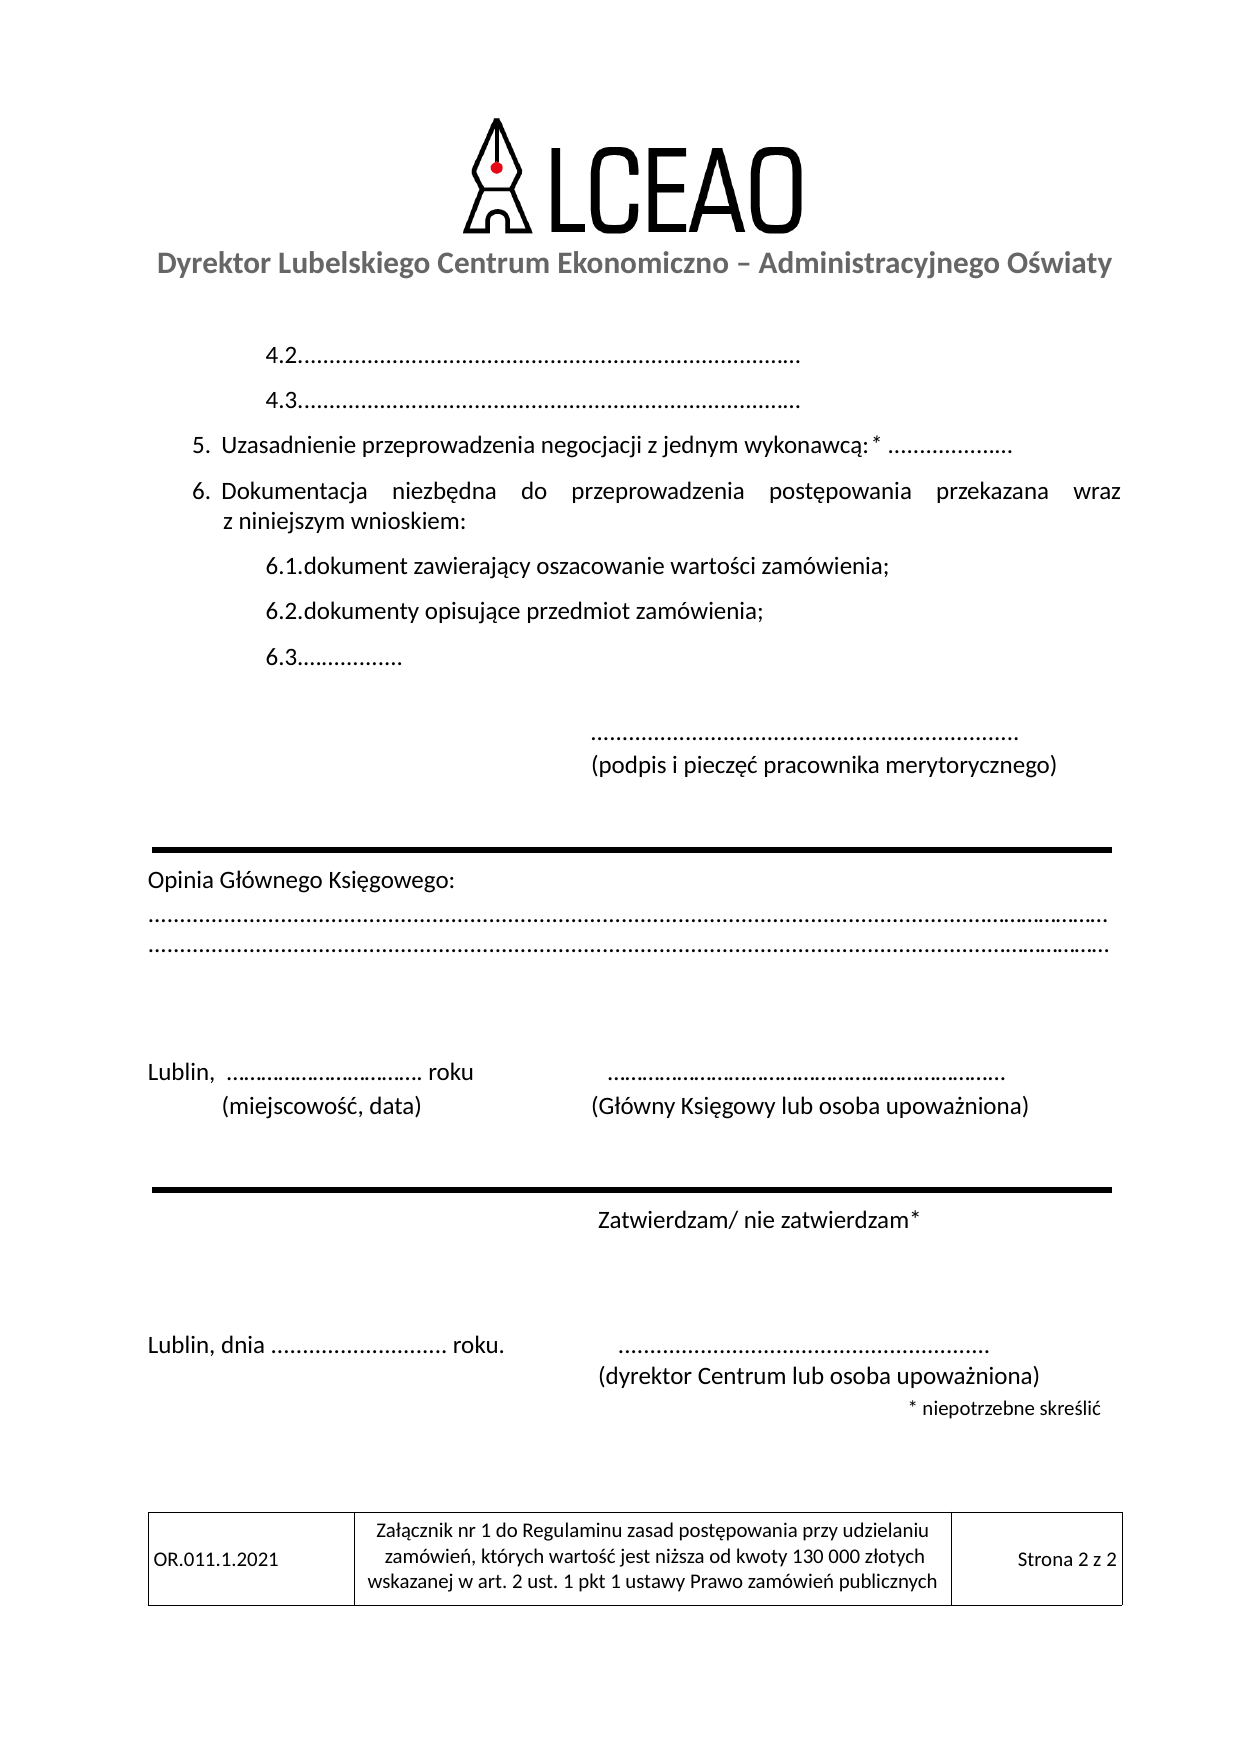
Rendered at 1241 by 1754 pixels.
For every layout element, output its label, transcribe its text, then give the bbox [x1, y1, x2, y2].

list ............................................................................… [265, 339, 1122, 370]
text [152, 1156, 1112, 1187]
text (dyrektor Centrum lub osoba upoważniona) * niepotrzebne skreślić [148, 1360, 1122, 1452]
text Lublin, dnia ............................ roku. ........................................................... [148, 1329, 1122, 1360]
list Uzasadnienie przeprowadzenia negocjacji z jednym wykonawcą:* .................… [192, 430, 1122, 460]
text .....................................................................................................................................………………… ........................................................................................................................................……………… [148, 898, 1122, 959]
text (podpis i pieczęć pracownika merytorycznego) Opinia Głównego Księgowego: [148, 750, 1122, 895]
list Dokumentacja niezbędna do przeprowadzenia postępowania przekazana wraz z niniejszym wnioskiem: [192, 475, 1122, 536]
text .................................................................... [590, 686, 1122, 747]
text Lublin, ……………………………. roku …………………………………………………………... [148, 1026, 1122, 1087]
picture [155, 118, 1115, 249]
list ............................................................................… [265, 384, 1122, 415]
list dokumenty opisujące przedmiot zamówienia; [265, 596, 1122, 626]
text Zatwierdzam/ nie zatwierdzam* [148, 1123, 1122, 1266]
list …............. [265, 641, 1122, 671]
list dokument zawierający oszacowanie wartości zamówienia; [265, 550, 1122, 581]
text (miejscowość, data) (Główny Księgowy lub osoba upoważniona) [148, 1090, 1122, 1120]
